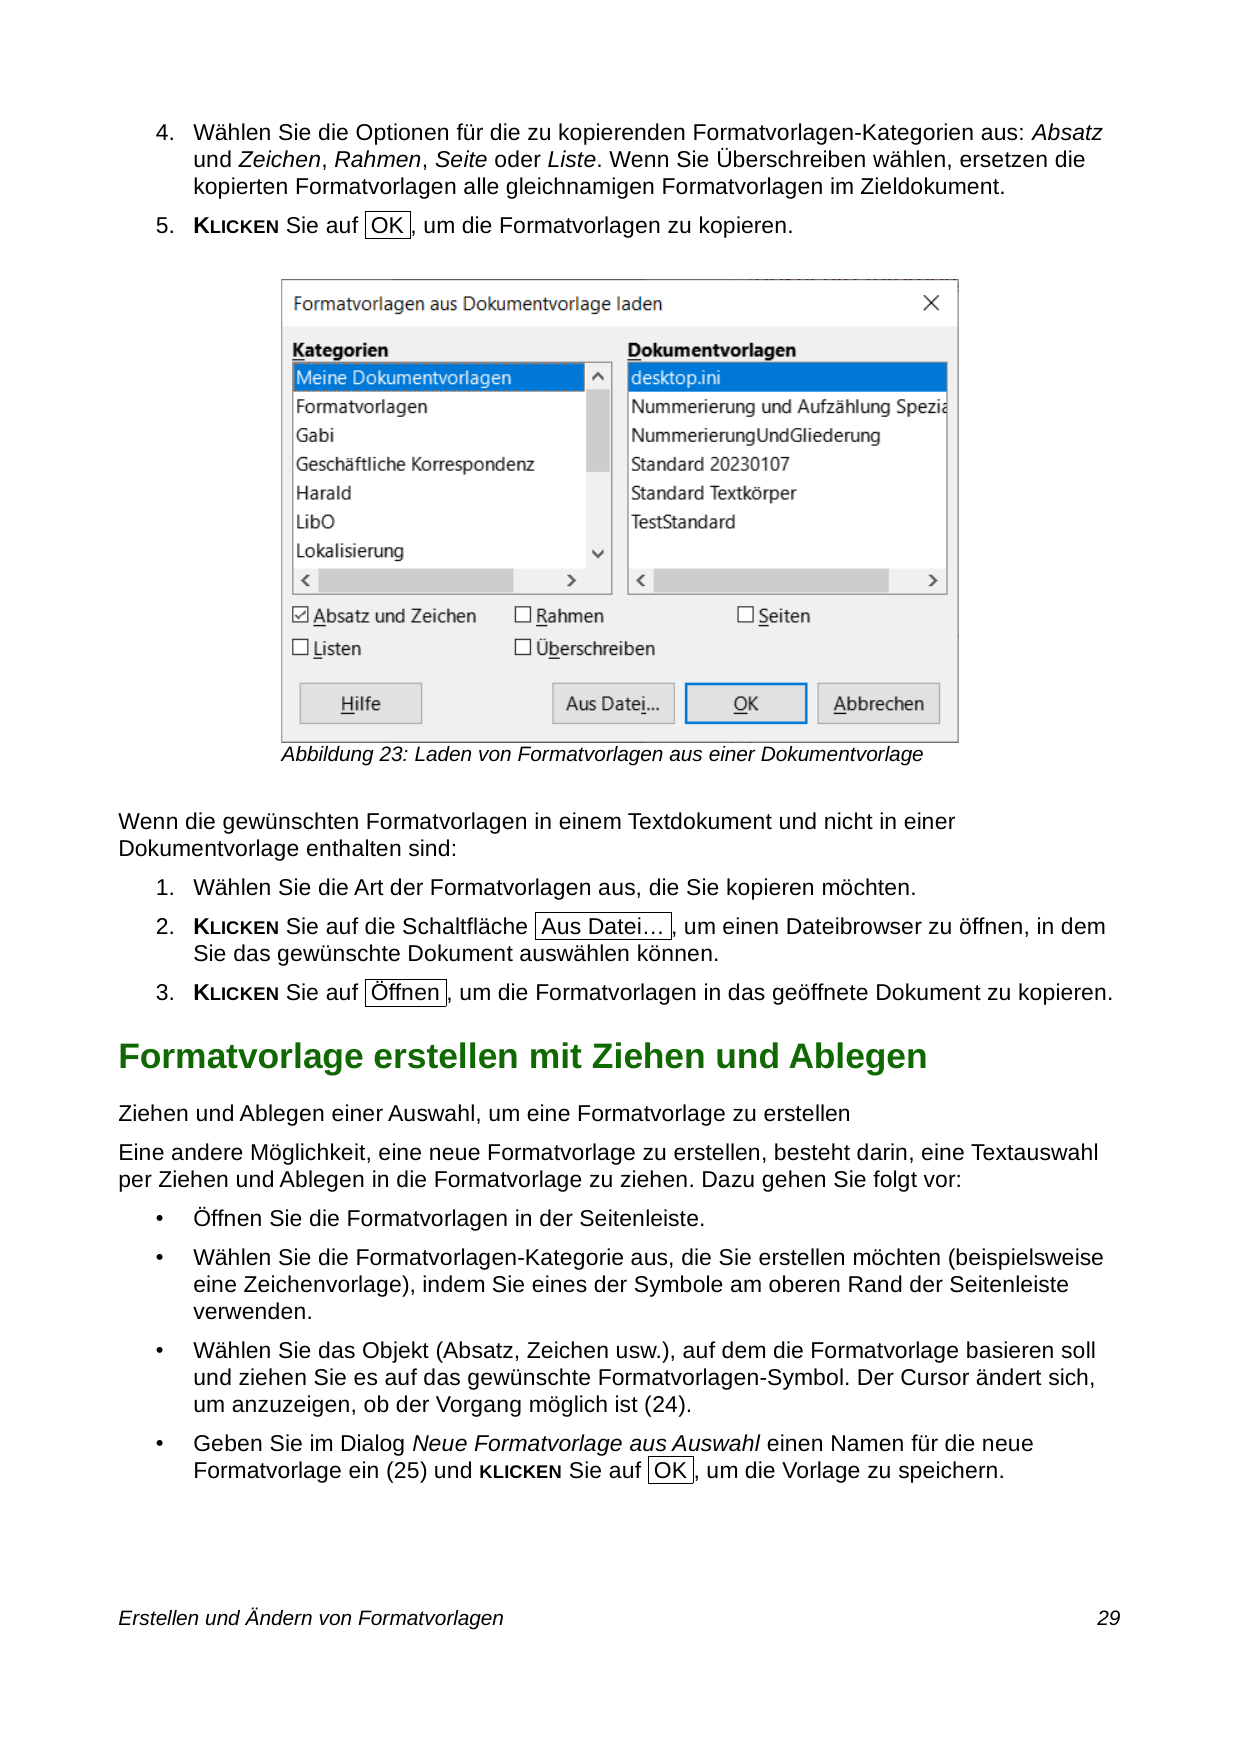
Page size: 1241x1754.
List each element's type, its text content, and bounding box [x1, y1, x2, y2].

list Klicken Sie auf OK, um die Formatvorlagen zu kopieren. [156, 211, 365, 238]
list Wählen Sie die Formatvorlagen-Kategorie aus, die Sie erstellen möchten (beispielsweise eine Zeichenvorlage), indem Sie eines der Symbole am oberen Rand der Seitenleiste verwenden. [156, 1243, 1122, 1324]
picture [281, 279, 959, 743]
list Öffnen Sie die Formatvorlagen in der Seitenleiste. [156, 1204, 1122, 1231]
list Klicken Sie auf OK, um die Formatvorlagen zu kopieren. [366, 212, 410, 238]
list , um die Formatvorlagen in das geöffnete Dokument zu kopieren. [447, 978, 1122, 1006]
list Klicken Sie auf die Schaltfläche Aus Datei…, um einen Dateibrowser zu öffnen, in dem Sie das gewünschte Dokument auswählen können. [156, 912, 1122, 967]
subtitle Formatvorlage erstellen mit Ziehen und Ablegen [118, 1035, 1122, 1076]
list Wählen Sie das Objekt (Absatz, Zeichen usw.), auf dem die Formatvorlage basieren soll und ziehen Sie es auf das gewünschte Formatvorlagen-Symbol. Der Cursor ändert sich, um anzuzeigen, ob der Vorgang möglich ist (Abbildung 24). [156, 1336, 1122, 1417]
list Geben Sie im Dialog Neue Formatvorlage aus Auswahl einen Namen für die neue Formatvorlage ein (Abbildung 25) und klicken Sie auf OK, um die Vorlage zu speichern. [156, 1429, 1122, 1483]
list Wählen Sie die Art der Formatvorlagen aus, die Sie kopieren möchten. [156, 873, 1122, 901]
text Eine andere Möglichkeit, eine neue Formatvorlage zu erstellen, besteht darin, eine Textauswahl per Ziehen und Ablegen in die Formatvorlage zu ziehen. Dazu gehen Sie folgt vor: [118, 1138, 1122, 1192]
text Wenn die gewünschten Formatvorlagen in einem Textdokument und nicht in einer Dokumentvorlage enthalten sind: [118, 807, 1122, 862]
text Ziehen und Ablegen einer Auswahl, um eine Formatvorlage zu erstellen [118, 1099, 1122, 1126]
list Klicken Sie auf OK, um die Formatvorlagen zu kopieren. [411, 211, 1122, 238]
list Wählen Sie die Optionen für die zu kopierenden Formatvorlagen-Kategorien aus: Absatz und Zeichen, Rahmen, Seite oder Liste. Wenn Sie Überschreiben wählen, ersetzen die kopierten Formatvorlagen alle gleichnamigen Formatvorlagen im Zieldokument. [156, 118, 1122, 199]
list Klicken Sie auf Öffnen [156, 978, 446, 1006]
text Abbildung 23: Laden von Formatvorlagen aus einer Dokumentvorlage [281, 743, 959, 766]
